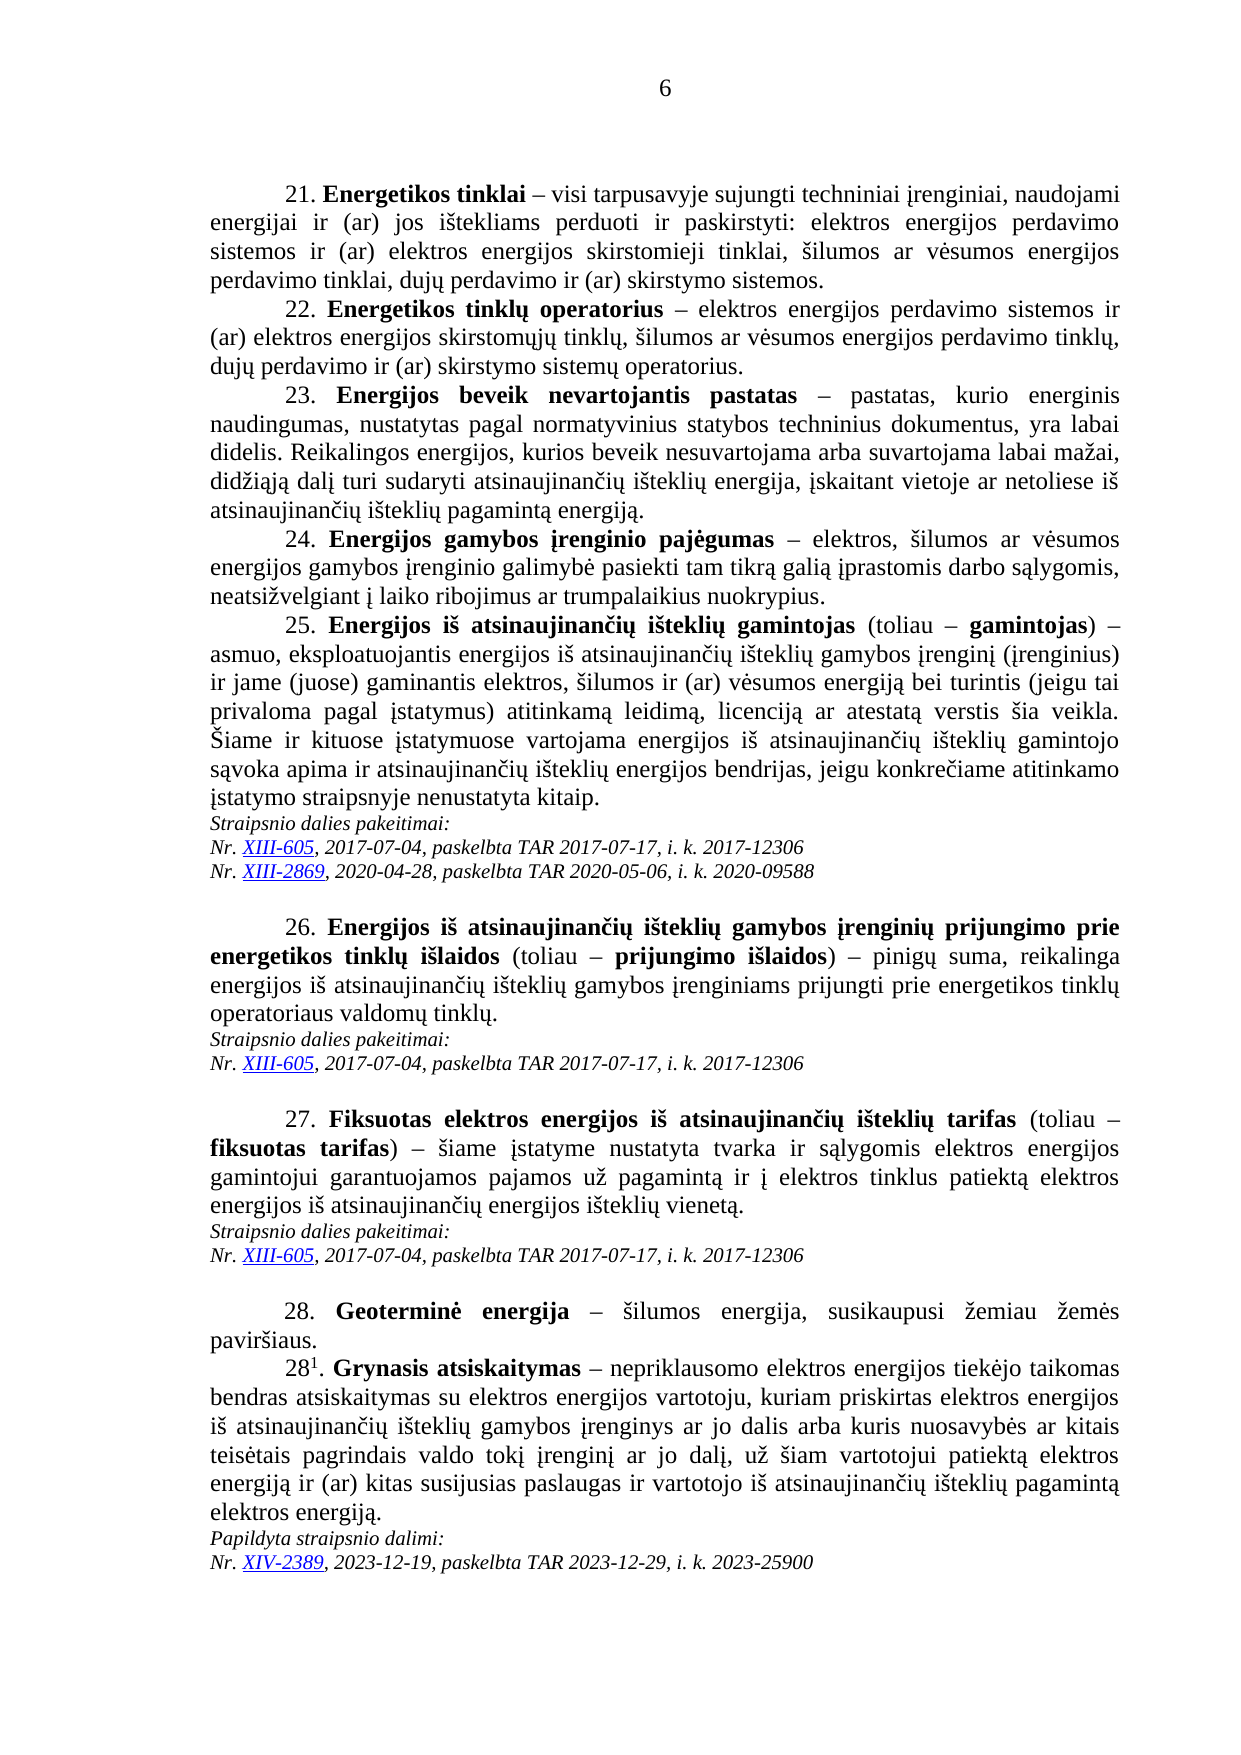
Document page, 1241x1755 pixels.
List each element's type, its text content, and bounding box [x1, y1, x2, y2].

text Straipsnio dalies pakeitimai: [210, 1027, 1120, 1051]
text 281. Grynasis atsiskaitymas – nepriklausomo elektros energijos tiekėjo taikomas bendras atsiskaitymas su elektros energijos vartotoju, kuriam priskirtas elektros energijos iš atsinaujinančių išteklių gamybos įrenginys ar jo dalis arba kuris nuosavybės ar kitais teisėtais pagrindais valdo tokį įrenginį ar jo dalį, už šiam vartotojui patiektą elektros energiją ir (ar) kitas susijusias paslaugas ir vartotojo iš atsinaujinančių išteklių pagamintą elektros energiją. [210, 1353, 1120, 1526]
text Papildyta straipsnio dalimi: [210, 1526, 1120, 1550]
text 22. Energetikos tinklų operatorius – elektros energijos perdavimo sistemos ir (ar) elektros energijos skirstomųjų tinklų, šilumos ar vėsumos energijos perdavimo tinklų, dujų perdavimo ir (ar) skirstymo sistemų operatorius. [210, 294, 1120, 380]
text Nr. XIII-605, 2017-07-04, paskelbta TAR 2017-07-17, i. k. 2017-12306 [210, 1243, 1120, 1267]
text Nr. XIV-2389, 2023-12-19, paskelbta TAR 2023-12-29, i. k. 2023-25900 [210, 1550, 1120, 1574]
text Nr. XIII-605, 2017-07-04, paskelbta TAR 2017-07-17, i. k. 2017-12306 [210, 835, 1120, 859]
text Nr. XIII-2869, 2020-04-28, paskelbta TAR 2020-05-06, i. k. 2020-09588 [210, 859, 1120, 883]
text 26. Energijos iš atsinaujinančių išteklių gamybos įrenginių prijungimo prie energetikos tinklų išlaidos (toliau – prijungimo išlaidos) – pinigų suma, reikalinga energijos iš atsinaujinančių išteklių gamybos įrenginiams prijungti prie energetikos tinklų operatoriaus valdomų tinklų. [210, 912, 1120, 1027]
text 25. Energijos iš atsinaujinančių išteklių gamintojas (toliau – gamintojas) – asmuo, eksploatuojantis energijos iš atsinaujinančių išteklių gamybos įrenginį (įrenginius) ir jame (juose) gaminantis elektros, šilumos ir (ar) vėsumos energiją bei turintis (jeigu tai privaloma pagal įstatymus) atitinkamą leidimą, licenciją ar atestatą verstis šia veikla. Šiame ir kituose įstatymuose vartojama energijos iš atsinaujinančių išteklių gamintojo sąvoka apima ir atsinaujinančių išteklių energijos bendrijas, jeigu konkrečiame atitinkamo įstatymo straipsnyje nenustatyta kitaip. [210, 610, 1120, 811]
text 23. Energijos beveik nevartojantis pastatas – pastatas, kurio energinis naudingumas, nustatytas pagal normatyvinius statybos techninius dokumentus, yra labai didelis. Reikalingos energijos, kurios beveik nesuvartojama arba suvartojama labai mažai, didžiąją dalį turi sudaryti atsinaujinančių išteklių energija, įskaitant vietoje ar netoliese iš atsinaujinančių išteklių pagamintą energiją. [210, 380, 1120, 524]
text 24. Energijos gamybos įrenginio pajėgumas – elektros, šilumos ar vėsumos energijos gamybos įrenginio galimybė pasiekti tam tikrą galią įprastomis darbo sąlygomis, neatsižvelgiant į laiko ribojimus ar trumpalaikius nuokrypius. [210, 524, 1120, 610]
text Nr. XIII-605, 2017-07-04, paskelbta TAR 2017-07-17, i. k. 2017-12306 [210, 1051, 1120, 1075]
text Straipsnio dalies pakeitimai: [210, 811, 1120, 835]
text 27. Fiksuotas elektros energijos iš atsinaujinančių išteklių tarifas (toliau – fiksuotas tarifas) – šiame įstatyme nustatyta tvarka ir sąlygomis elektros energijos gamintojui garantuojamos pajamos už pagamintą ir į elektros tinklus patiektą elektros energijos iš atsinaujinančių energijos išteklių vienetą. [210, 1104, 1120, 1219]
text 28. Geoterminė energija – šilumos energija, susikaupusi žemiau žemės paviršiaus. [210, 1296, 1120, 1353]
text 21. Energetikos tinklai – visi tarpusavyje sujungti techniniai įrenginiai, naudojami energijai ir (ar) jos ištekliams perduoti ir paskirstyti: elektros energijos perdavimo sistemos ir (ar) elektros energijos skirstomieji tinklai, šilumos ar vėsumos energijos perdavimo tinklai, dujų perdavimo ir (ar) skirstymo sistemos. [210, 179, 1120, 294]
text Straipsnio dalies pakeitimai: [210, 1219, 1120, 1243]
